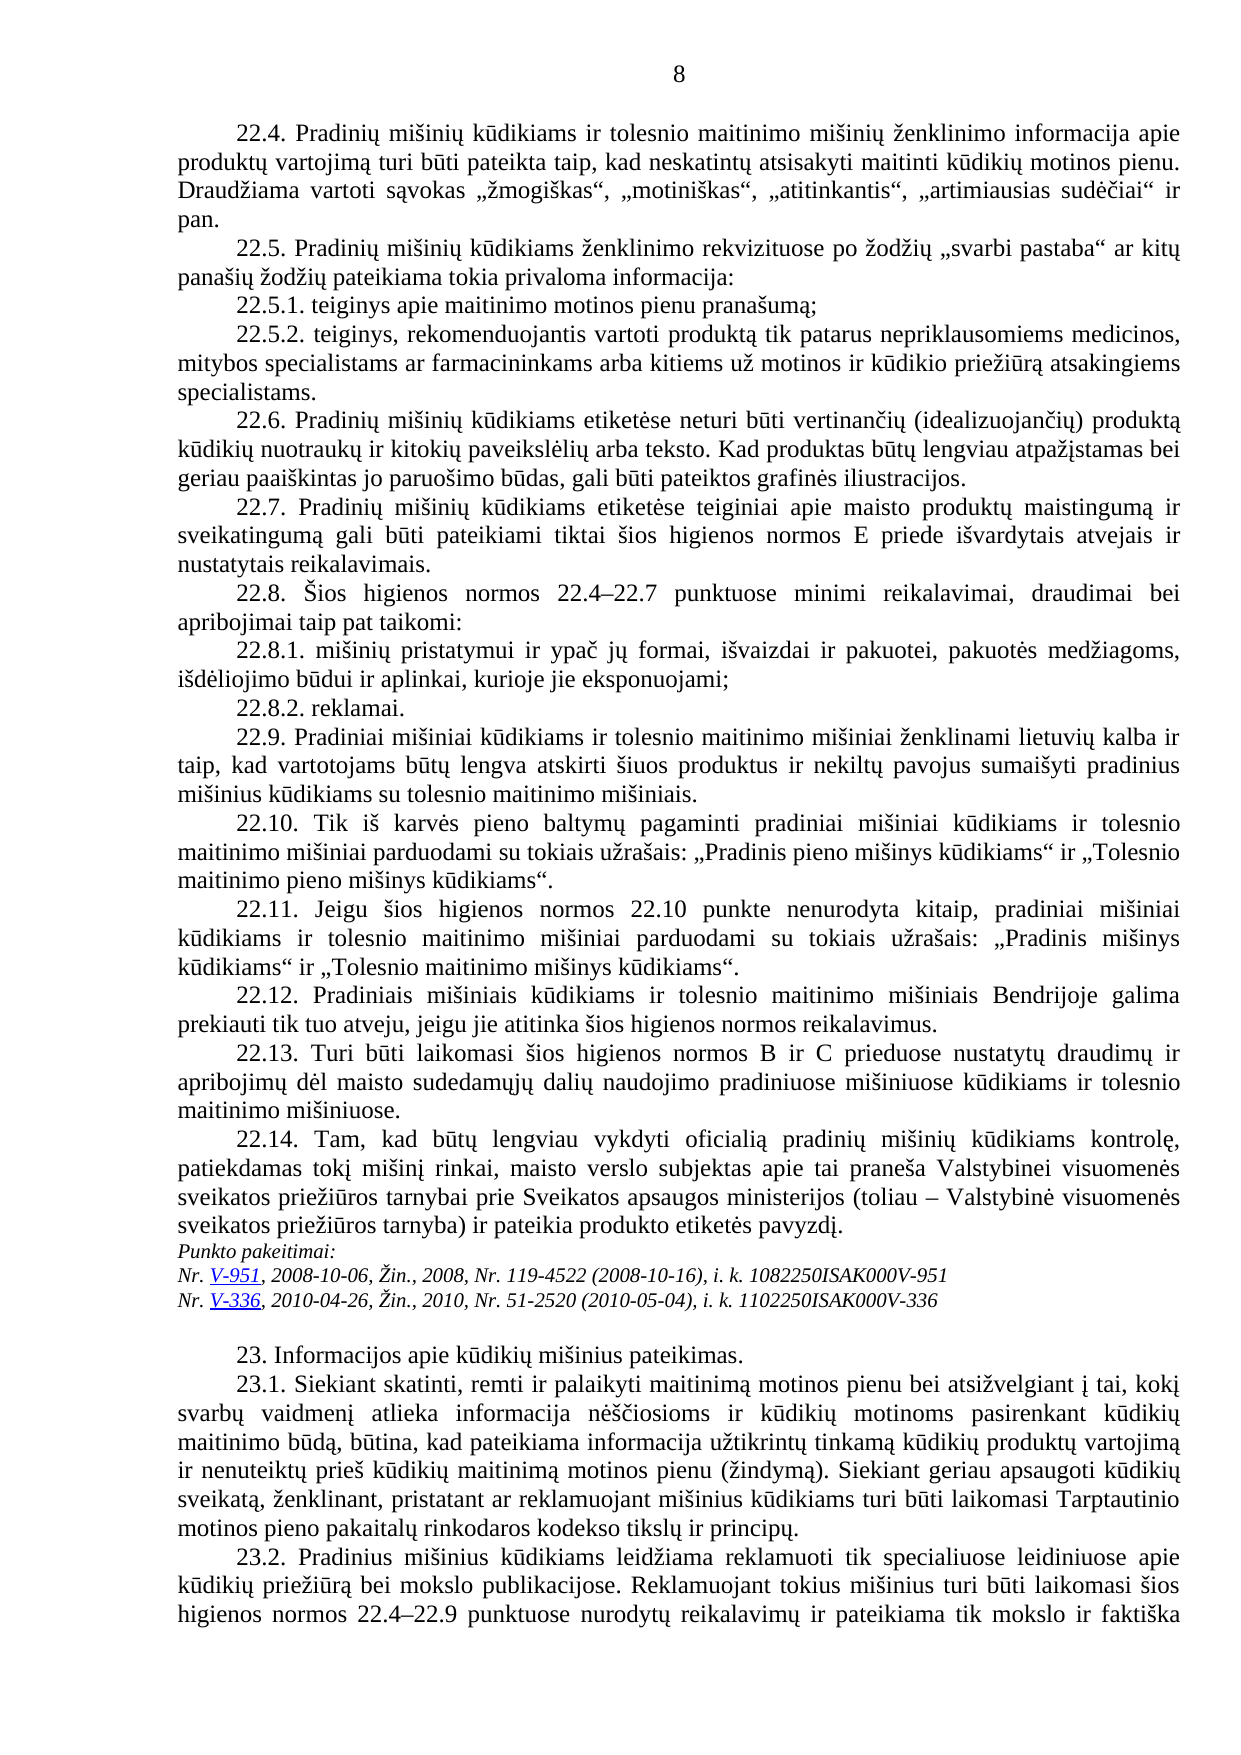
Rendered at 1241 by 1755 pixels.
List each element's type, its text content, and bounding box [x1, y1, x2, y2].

text 22.11. Jeigu šios higienos normos 22.10 punkte nenurodyta kitaip, pradiniai mišiniai kūdikiams ir tolesnio maitinimo mišiniai parduodami su tokiais užrašais: „Pradinis mišinys kūdikiams“ ir „Tolesnio maitinimo mišinys kūdikiams“. [177, 894, 1181, 981]
text 22.5.1. teiginys apie maitinimo motinos pienu pranašumą; [177, 291, 1181, 319]
text 22.13. Turi būti laikomasi šios higienos normos B ir C prieduose nustatytų draudimų ir apribojimų dėl maisto sudedamųjų dalių naudojimo pradiniuose mišiniuose kūdikiams ir tolesnio maitinimo mišiniuose. [177, 1038, 1181, 1124]
text 23.1. Siekiant skatinti, remti ir palaikyti maitinimą motinos pienu bei atsižvelgiant į tai, kokį svarbų vaidmenį atlieka informacija nėščiosioms ir kūdikių motinoms pasirenkant kūdikių maitinimo būdą, būtina, kad pateikiama informacija užtikrintų tinkamą kūdikių produktų vartojimą ir nenuteiktų prieš kūdikių maitinimą motinos pienu (žindymą). Siekiant geriau apsaugoti kūdikių sveikatą, ženklinant, pristatant ar reklamuojant mišinius kūdikiams turi būti laikomasi Tarptautinio motinos pieno pakaitalų rinkodaros kodekso tikslų ir principų. [177, 1369, 1181, 1542]
text 22.4. Pradinių mišinių kūdikiams ir tolesnio maitinimo mišinių ženklinimo informacija apie produktų vartojimą turi būti pateikta taip, kad neskatintų atsisakyti maitinti kūdikių motinos pienu. Draudžiama vartoti sąvokas „žmogiškas“, „motiniškas“, „atitinkantis“, „artimiausias sudėčiai“ ir pan. [177, 118, 1181, 233]
text 22.10. Tik iš karvės pieno baltymų pagaminti pradiniai mišiniai kūdikiams ir tolesnio maitinimo mišiniai parduodami su tokiais užrašais: „Pradinis pieno mišinys kūdikiams“ ir „Tolesnio maitinimo pieno mišinys kūdikiams“. [177, 808, 1181, 894]
text 23.2. Pradinius mišinius kūdikiams leidžiama reklamuoti tik specialiuose leidiniuose apie kūdikių priežiūrą bei mokslo publikacijose. Reklamuojant tokius mišinius turi būti laikomasi šios higienos normos 22.4–22.9 punktuose nurodytų reikalavimų ir pateikiama tik mokslo ir faktiška [177, 1542, 1181, 1628]
text 22.9. Pradiniai mišiniai kūdikiams ir tolesnio maitinimo mišiniai ženklinami lietuvių kalba ir taip, kad vartotojams būtų lengva atskirti šiuos produktus ir nekiltų pavojus sumaišyti pradinius mišinius kūdikiams su tolesnio maitinimo mišiniais. [177, 722, 1181, 808]
text Nr. V-951, 2008-10-06, Žin., 2008, Nr. 119-4522 (2008-10-16), i. k. 1082250ISAK000V-951 [177, 1263, 1181, 1287]
text 22.6. Pradinių mišinių kūdikiams etiketėse neturi būti vertinančių (idealizuojančių) produktą kūdikių nuotraukų ir kitokių paveikslėlių arba teksto. Kad produktas būtų lengviau atpažįstamas bei geriau paaiškintas jo paruošimo būdas, gali būti pateiktos grafinės iliustracijos. [177, 406, 1181, 492]
text 22.7. Pradinių mišinių kūdikiams etiketėse teiginiai apie maisto produktų maistingumą ir sveikatingumą gali būti pateikiami tiktai šios higienos normos E priede išvardytais atvejais ir nustatytais reikalavimais. [177, 492, 1181, 578]
text Nr. V-336, 2010-04-26, Žin., 2010, Nr. 51-2520 (2010-05-04), i. k. 1102250ISAK000V-336 [177, 1287, 1181, 1312]
text 23. Informacijos apie kūdikių mišinius pateikimas. [177, 1340, 1181, 1369]
text 22.5.2. teiginys, rekomenduojantis vartoti produktą tik patarus nepriklausomiems medicinos, mitybos specialistams ar farmacininkams arba kitiems už motinos ir kūdikio priežiūrą atsakingiems specialistams. [177, 319, 1181, 406]
text 22.8.2. reklamai. [177, 693, 1181, 722]
text 22.12. Pradiniais mišiniais kūdikiams ir tolesnio maitinimo mišiniais Bendrijoje galima prekiauti tik tuo atveju, jeigu jie atitinka šios higienos normos reikalavimus. [177, 981, 1181, 1038]
text 22.14. Tam, kad būtų lengviau vykdyti oficialią pradinių mišinių kūdikiams kontrolę, patiekdamas tokį mišinį rinkai, maisto verslo subjektas apie tai praneša Valstybinei visuomenės sveikatos priežiūros tarnybai prie Sveikatos apsaugos ministerijos (toliau – Valstybinė visuomenės sveikatos priežiūros tarnyba) ir pateikia produkto etiketės pavyzdį. [177, 1124, 1181, 1239]
text 22.5. Pradinių mišinių kūdikiams ženklinimo rekvizituose po žodžių „svarbi pastaba“ ar kitų panašių žodžių pateikiama tokia privaloma informacija: [177, 233, 1181, 291]
text 22.8. Šios higienos normos 22.4–22.7 punktuose minimi reikalavimai, draudimai bei apribojimai taip pat taikomi: [177, 578, 1181, 636]
text 22.8.1. mišinių pristatymui ir ypač jų formai, išvaizdai ir pakuotei, pakuotės medžiagoms, išdėliojimo būdui ir aplinkai, kurioje jie eksponuojami; [177, 636, 1181, 693]
text Punkto pakeitimai: [177, 1239, 1181, 1263]
